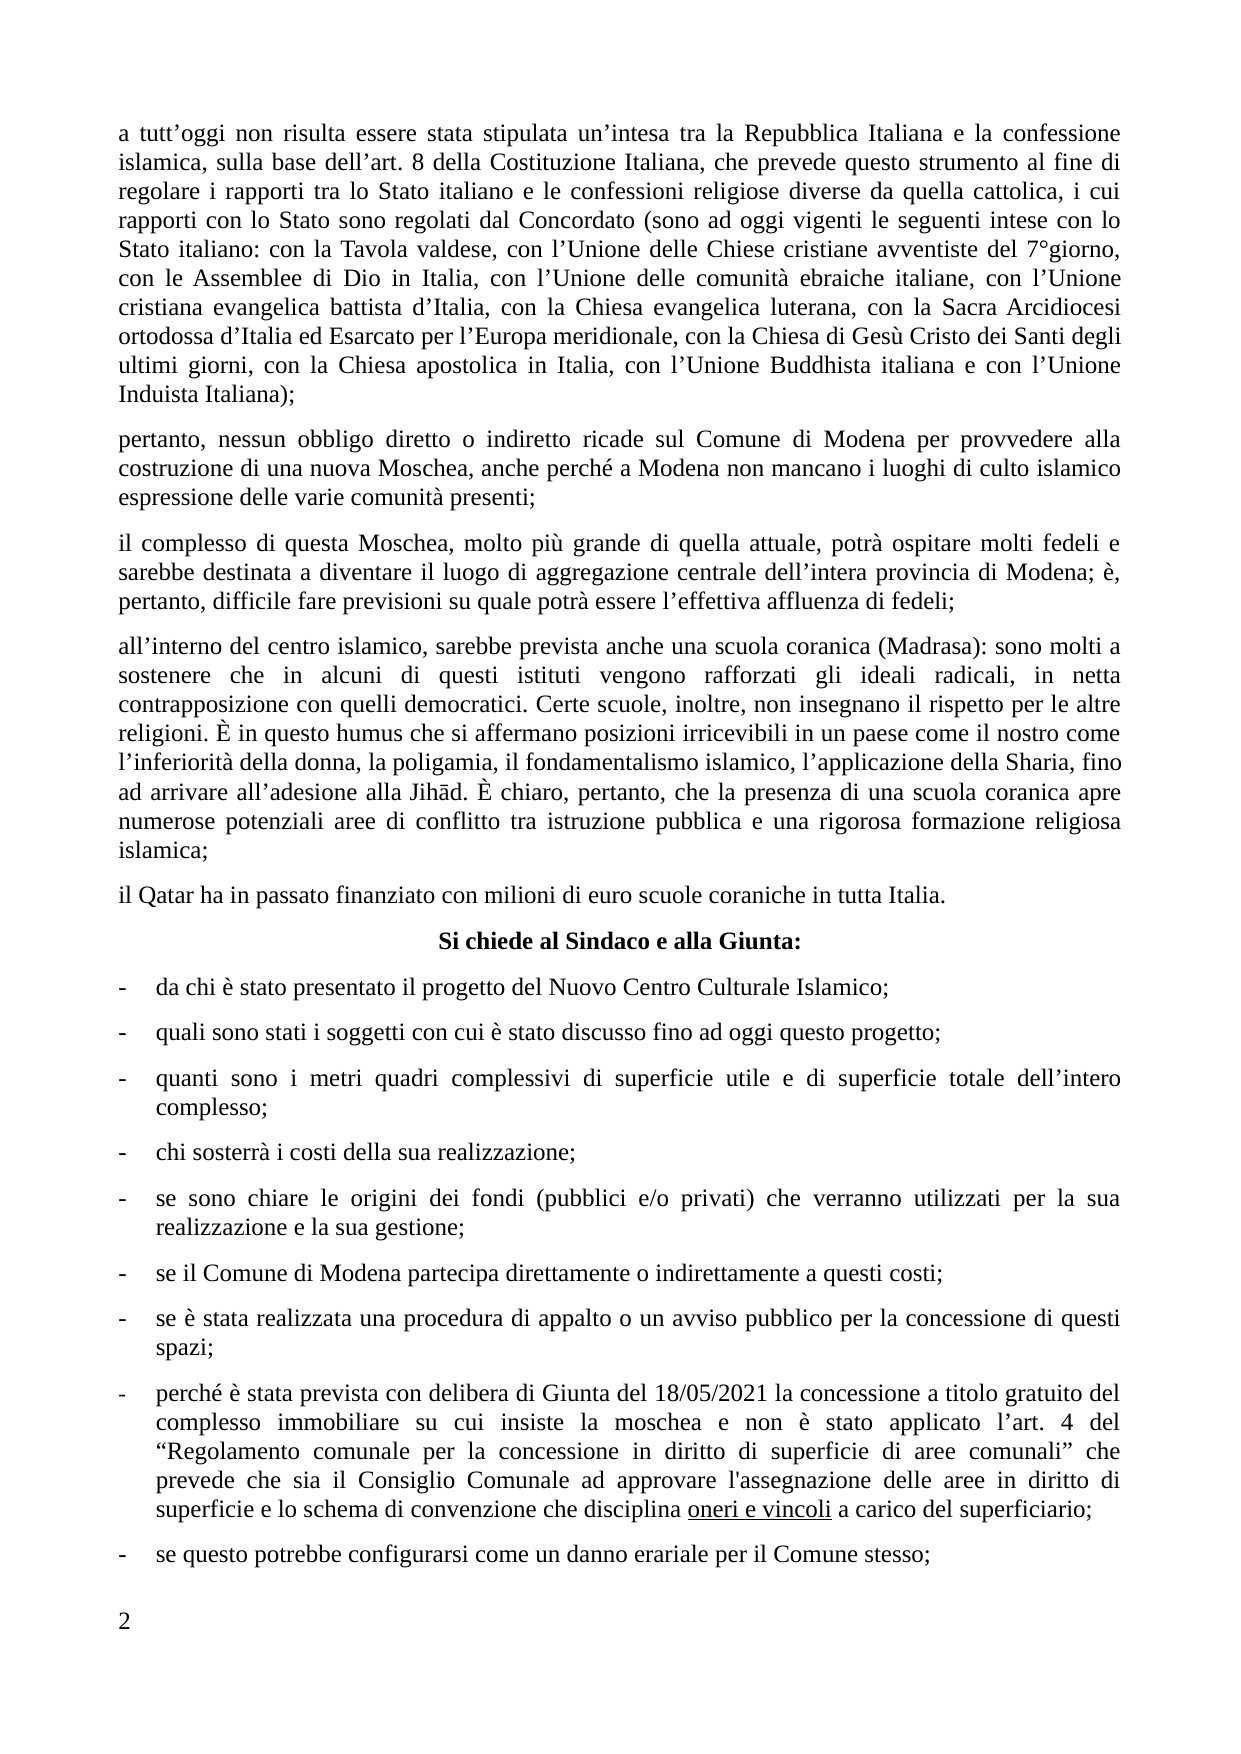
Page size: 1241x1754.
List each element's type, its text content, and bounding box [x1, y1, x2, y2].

list da chi è stato presentato il progetto del Nuovo Centro Culturale Islamico; [118, 972, 1122, 1000]
text a tutt’oggi non risulta essere stata stipulata un’intesa tra la Repubblica Italiana e la confessione islamica, sulla base dell’art. 8 della Costituzione Italiana, che prevede questo strumento al fine di regolare i rapporti tra lo Stato italiano e le confessioni religiose diverse da quella cattolica, i cui rapporti con lo Stato sono regolati dal Concordato (sono ad oggi vigenti le seguenti intese con lo Stato italiano: con la Tavola valdese, con l’Unione delle Chiese cristiane avventiste del 7°giorno, con le Assemblee di Dio in Italia, con l’Unione delle comunità ebraiche italiane, con l’Unione cristiana evangelica battista d’Italia, con la Chiesa evangelica luterana, con la Sacra Arcidiocesi ortodossa d’Italia ed Esarcato per l’Europa meridionale, con la Chiesa di Gesù Cristo dei Santi degli ultimi giorni, con la Chiesa apostolica in Italia, con l’Unione Buddhista italiana e con l’Unione Induista Italiana); [118, 118, 1122, 407]
text pertanto, nessun obbligo diretto o indiretto ricade sul Comune di Modena per provvedere alla costruzione di una nuova Moschea, anche perché a Modena non mancano i luoghi di culto islamico espressione delle varie comunità presenti; [118, 424, 1122, 511]
list se sono chiare le origini dei fondi (pubblici e/o privati) che verranno utilizzati per la sua realizzazione e la sua gestione; [118, 1183, 1122, 1241]
list quali sono stati i soggetti con cui è stato discusso fino ad oggi questo progetto; [118, 1017, 1122, 1046]
list perché è stata prevista con delibera di Giunta del 18/05/2021 la concessione a titolo gratuito del complesso immobiliare su cui insiste la moschea e non è stato applicato l’art. 4 del “Regolamento comunale per la concessione in diritto di superficie di aree comunali” che prevede che sia il Consiglio Comunale ad approvare l'assegnazione delle aree in diritto di superficie e lo schema di convenzione che disciplina oneri e vincoli a carico del superficiario; [118, 1378, 1122, 1522]
list se questo potrebbe configurarsi come un danno erariale per il Comune stesso; [118, 1539, 1122, 1568]
text il Qatar ha in passato finanziato con milioni di euro scuole coraniche in tutta Italia. [118, 880, 1122, 909]
list chi sosterrà i costi della sua realizzazione; [118, 1137, 1122, 1166]
text il complesso di questa Moschea, molto più grande di quella attuale, potrà ospitare molti fedeli e sarebbe destinata a diventare il luogo di aggregazione centrale dell’intera provincia di Modena; è, pertanto, difficile fare previsioni su quale potrà essere l’effettiva affluenza di fedeli; [118, 528, 1122, 614]
list se è stata realizzata una procedura di appalto o un avviso pubblico per la concessione di questi spazi; [118, 1303, 1122, 1361]
list se il Comune di Modena partecipa direttamente o indirettamente a questi costi; [118, 1258, 1122, 1286]
list quanti sono i metri quadri complessivi di superficie utile e di superficie totale dell’intero complesso; [118, 1063, 1122, 1121]
text Si chiede al Sindaco e alla Giunta: [118, 926, 1122, 955]
text all’interno del centro islamico, sarebbe prevista anche una scuola coranica (Madrasa): sono molti a sostenere che in alcuni di questi istituti vengono rafforzati gli ideali radicali, in netta contrapposizione con quelli democratici. Certe scuole, inoltre, non insegnano il rispetto per le altre religioni. È in questo humus che si affermano posizioni irricevibili in un paese come il nostro come l’inferiorità della donna, la poligamia, il fondamentalismo islamico, l’applicazione della Sharia, fino ad arrivare all’adesione alla Jihād. È chiaro, pertanto, che la presenza di una scuola coranica apre numerose potenziali aree di conflitto tra istruzione pubblica e una rigorosa formazione religiosa islamica; [118, 631, 1122, 863]
